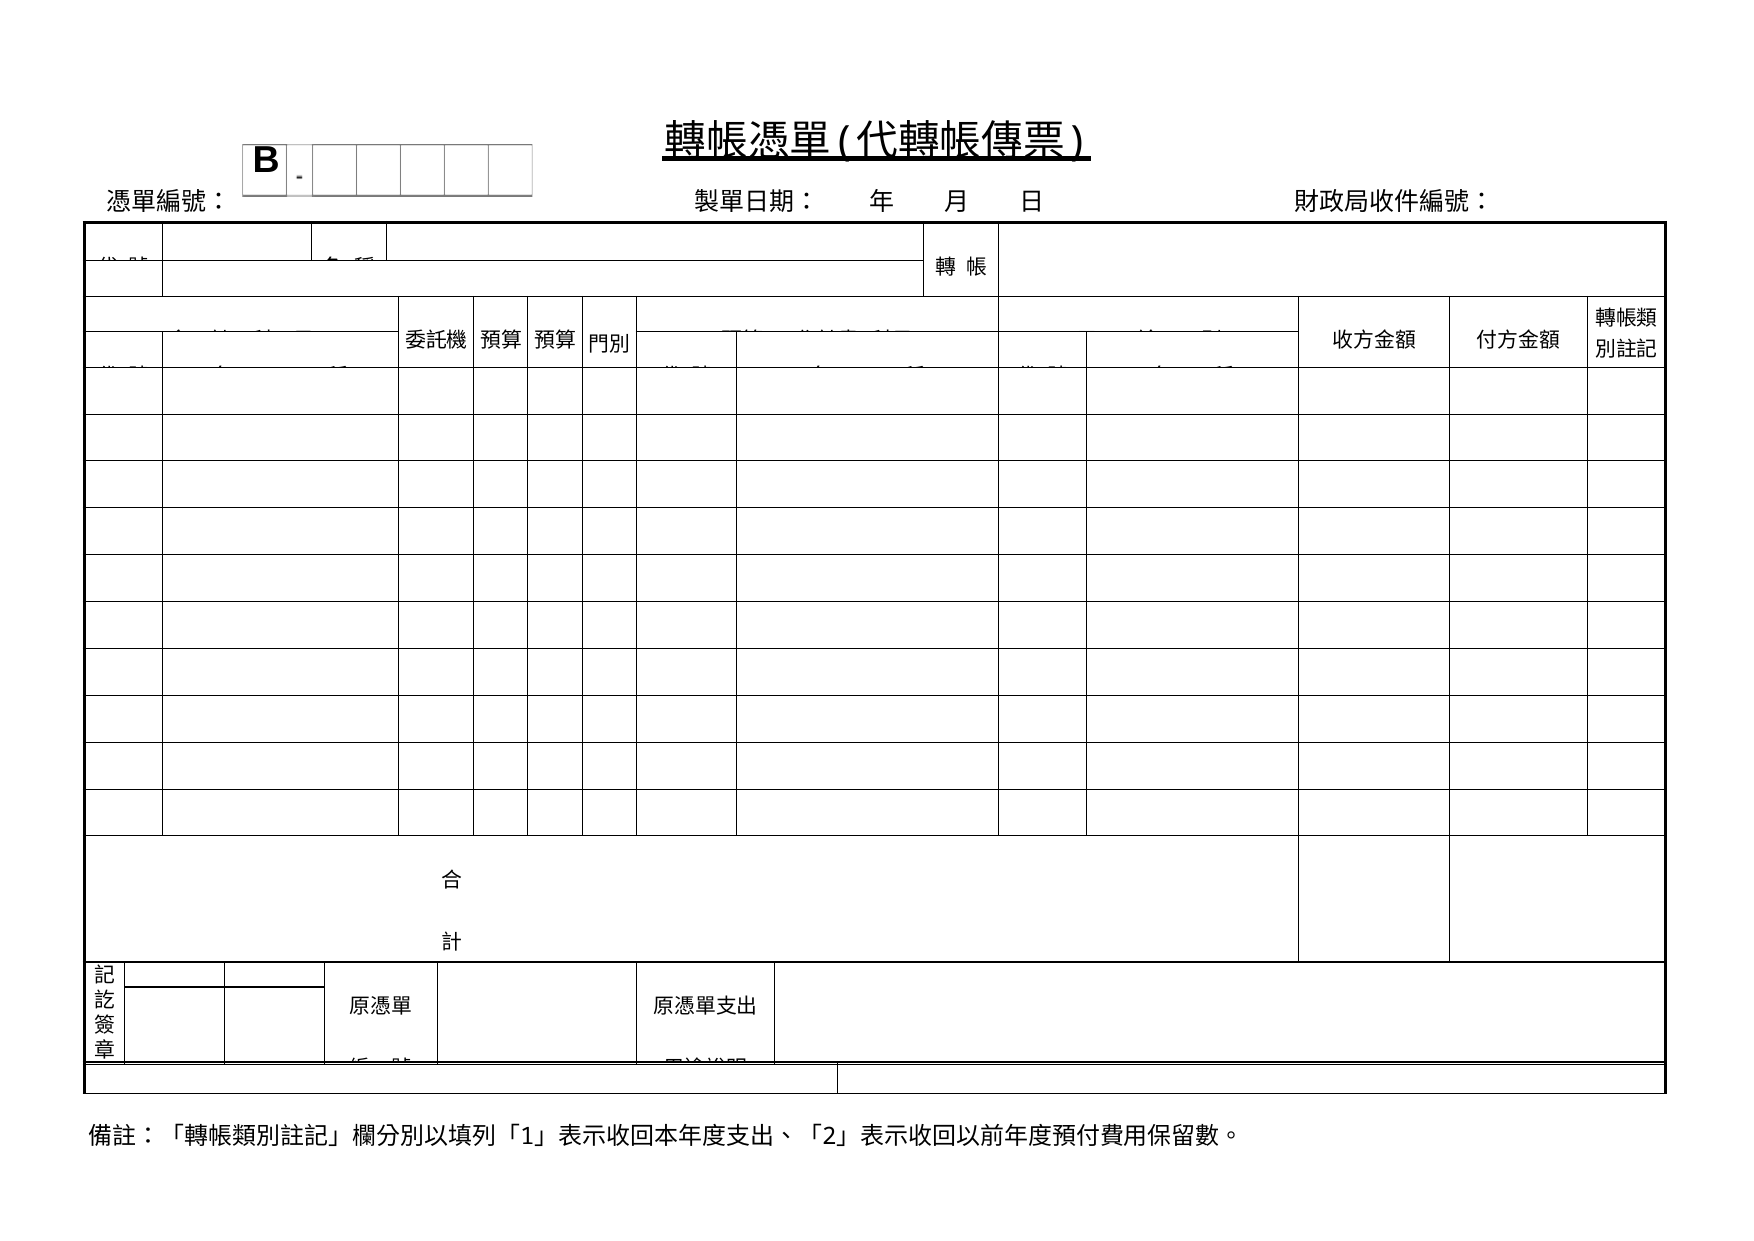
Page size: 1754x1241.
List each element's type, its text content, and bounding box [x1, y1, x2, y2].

table_cell [999, 743, 1086, 788]
table_cell [737, 415, 998, 460]
table_cell 日計表 [125, 963, 224, 986]
table_cell [1087, 555, 1298, 601]
table_cell [86, 696, 162, 742]
table_cell [474, 649, 527, 695]
table_cell [583, 555, 636, 601]
table_cell [1087, 790, 1298, 835]
table_header 代 號 [86, 224, 162, 260]
table_cell [737, 461, 998, 507]
table_cell [1450, 461, 1587, 507]
table_cell [1299, 696, 1449, 742]
table_cell [999, 368, 1086, 413]
table_cell [474, 508, 527, 554]
table_cell [438, 963, 636, 1061]
table_cell [163, 368, 398, 413]
table_cell [1450, 836, 1664, 961]
table_header 轉 帳 事 由 [924, 224, 998, 296]
table_cell [86, 649, 162, 695]
table_cell 名 稱 [737, 332, 998, 367]
table_cell [163, 508, 398, 554]
table_cell 原憑單支出用途說明 [637, 963, 774, 1061]
table_cell [528, 743, 582, 788]
table_cell [1588, 415, 1664, 460]
table_header [387, 224, 923, 260]
table_cell [637, 508, 736, 554]
table_cell [583, 368, 636, 413]
table_cell [474, 461, 527, 507]
table_cell [399, 696, 473, 742]
table_cell 記訖簽章 [86, 963, 124, 1061]
table_cell [999, 602, 1086, 648]
table_cell [737, 790, 998, 835]
table_cell 預算(工作計畫)科目 [637, 297, 998, 331]
table_cell [474, 602, 527, 648]
table_cell [1588, 649, 1664, 695]
table_cell [1087, 415, 1298, 460]
table_cell [1450, 649, 1587, 695]
table_cell [637, 602, 736, 648]
table_cell [399, 602, 473, 648]
table_cell [528, 649, 582, 695]
table_cell [637, 790, 736, 835]
table_cell [1450, 743, 1587, 788]
table_cell [528, 461, 582, 507]
table_cell [474, 415, 527, 460]
table_cell [528, 508, 582, 554]
table_cell [86, 415, 162, 460]
table_cell [163, 461, 398, 507]
table_cell [583, 696, 636, 742]
table_cell [637, 555, 736, 601]
table_cell [1450, 790, 1587, 835]
table_cell [999, 555, 1086, 601]
table_cell [637, 743, 736, 788]
table_cell [737, 602, 998, 648]
table_cell [163, 415, 398, 460]
table_cell 用 途 別 [999, 297, 1298, 331]
table_cell 合 計 [86, 836, 1298, 961]
table_cell [163, 790, 398, 835]
table_cell [999, 415, 1086, 460]
table_cell [775, 963, 1664, 1061]
table_cell [399, 743, 473, 788]
table_cell 收方金額 (貸方) [1299, 297, 1449, 367]
table_cell [637, 368, 736, 413]
table_cell [1588, 602, 1664, 648]
table_cell [528, 368, 582, 413]
table_cell [86, 743, 162, 788]
table_cell 付方金額 (借方) [1450, 297, 1587, 367]
table_cell 預算年度 [474, 297, 527, 367]
table_header [163, 224, 311, 260]
table_cell [1299, 368, 1449, 413]
table_cell [1087, 508, 1298, 554]
table_cell [999, 649, 1086, 695]
table_cell [1087, 461, 1298, 507]
table_cell [163, 743, 398, 788]
table_cell [1299, 836, 1449, 961]
table_cell [163, 696, 398, 742]
table_cell [1299, 649, 1449, 695]
table_cell [583, 415, 636, 460]
table_cell [528, 415, 582, 460]
table_cell [163, 649, 398, 695]
text [1672, 208, 1719, 444]
table_cell [399, 461, 473, 507]
table_cell [86, 602, 162, 648]
table_cell [474, 555, 527, 601]
table_cell [1299, 461, 1449, 507]
table_cell [583, 461, 636, 507]
table_cell [1299, 415, 1449, 460]
table_cell 支 用 機 關 [86, 1065, 837, 1093]
text 憑單編號： 製單日期： 年 月 日 財政局收件編號： [106, 158, 1506, 221]
table_cell [999, 508, 1086, 554]
table_cell [637, 415, 736, 460]
table_cell [1299, 555, 1449, 601]
table_cell 原憑單 編 號 [325, 963, 437, 1061]
table_cell 名 稱 [1087, 332, 1298, 367]
table_cell [1087, 696, 1298, 742]
table_cell [1450, 555, 1587, 601]
table_cell [1087, 649, 1298, 695]
table_cell [1588, 508, 1664, 554]
table_cell 會 計 科 目 [86, 297, 398, 331]
table_header 名 稱 [312, 224, 386, 260]
table_cell [163, 555, 398, 601]
table_cell [999, 790, 1086, 835]
table_cell [474, 696, 527, 742]
table_cell [125, 988, 224, 1061]
table_cell 預算來源 [528, 297, 582, 367]
subtitle B [248, 146, 283, 178]
table_cell [583, 649, 636, 695]
table_cell [225, 988, 324, 1061]
table_cell [1450, 508, 1587, 554]
table_cell [1299, 790, 1449, 835]
table_cell [1450, 368, 1587, 413]
table_cell [399, 649, 473, 695]
table_cell [737, 649, 998, 695]
table_cell [1450, 602, 1587, 648]
table_cell [86, 368, 162, 413]
table_cell 代 號 [86, 332, 162, 367]
table_cell 代 號 [999, 332, 1086, 367]
table_cell [399, 508, 473, 554]
table_cell [399, 555, 473, 601]
table_cell [1588, 790, 1664, 835]
table_cell [1588, 368, 1664, 413]
table_cell [399, 415, 473, 460]
table_cell [637, 461, 736, 507]
table_cell [1450, 696, 1587, 742]
table_cell [86, 461, 162, 507]
table_cell 門別 [583, 297, 636, 367]
table_cell [737, 743, 998, 788]
table_cell [1588, 555, 1664, 601]
table_cell [528, 790, 582, 835]
table_cell [399, 790, 473, 835]
table_cell [1087, 602, 1298, 648]
table_cell [528, 602, 582, 648]
text 轉帳憑單(代轉帳傳票) [89, 96, 1665, 158]
table_cell [528, 696, 582, 742]
table_cell [1299, 743, 1449, 788]
table_cell [1588, 461, 1664, 507]
table_cell [474, 368, 527, 413]
table_cell [583, 790, 636, 835]
table_cell [528, 555, 582, 601]
table_cell [399, 368, 473, 413]
table_cell 地 址 [86, 261, 162, 296]
table_cell 轉帳類別註記 [1588, 297, 1664, 367]
table_cell [737, 508, 998, 554]
table_cell [1299, 602, 1449, 648]
table_cell [737, 368, 998, 413]
table_header [999, 224, 1664, 296]
table_cell [86, 508, 162, 554]
table_cell [637, 649, 736, 695]
table_cell 財 政 局 [838, 1065, 1664, 1093]
table_cell [999, 696, 1086, 742]
table_cell [1299, 508, 1449, 554]
table_cell [1588, 743, 1664, 788]
table_cell 名 稱 [163, 332, 398, 367]
table_cell 補助帳 [225, 963, 324, 986]
table_cell [474, 743, 527, 788]
table_cell [737, 696, 998, 742]
table_cell [583, 602, 636, 648]
table_cell [637, 696, 736, 742]
table_cell [1087, 368, 1298, 413]
table_cell [163, 602, 398, 648]
table_cell [86, 790, 162, 835]
table_cell [999, 461, 1086, 507]
table_cell 代 號 [637, 332, 736, 367]
table_cell [1588, 696, 1664, 742]
table_cell [1450, 415, 1587, 460]
table_cell [86, 555, 162, 601]
table_cell [583, 743, 636, 788]
table_cell 委託機關代號 [399, 297, 473, 367]
table_cell [163, 261, 923, 296]
table_cell [737, 555, 998, 601]
table_cell [1087, 743, 1298, 788]
table_cell [474, 790, 527, 835]
table_cell [583, 508, 636, 554]
